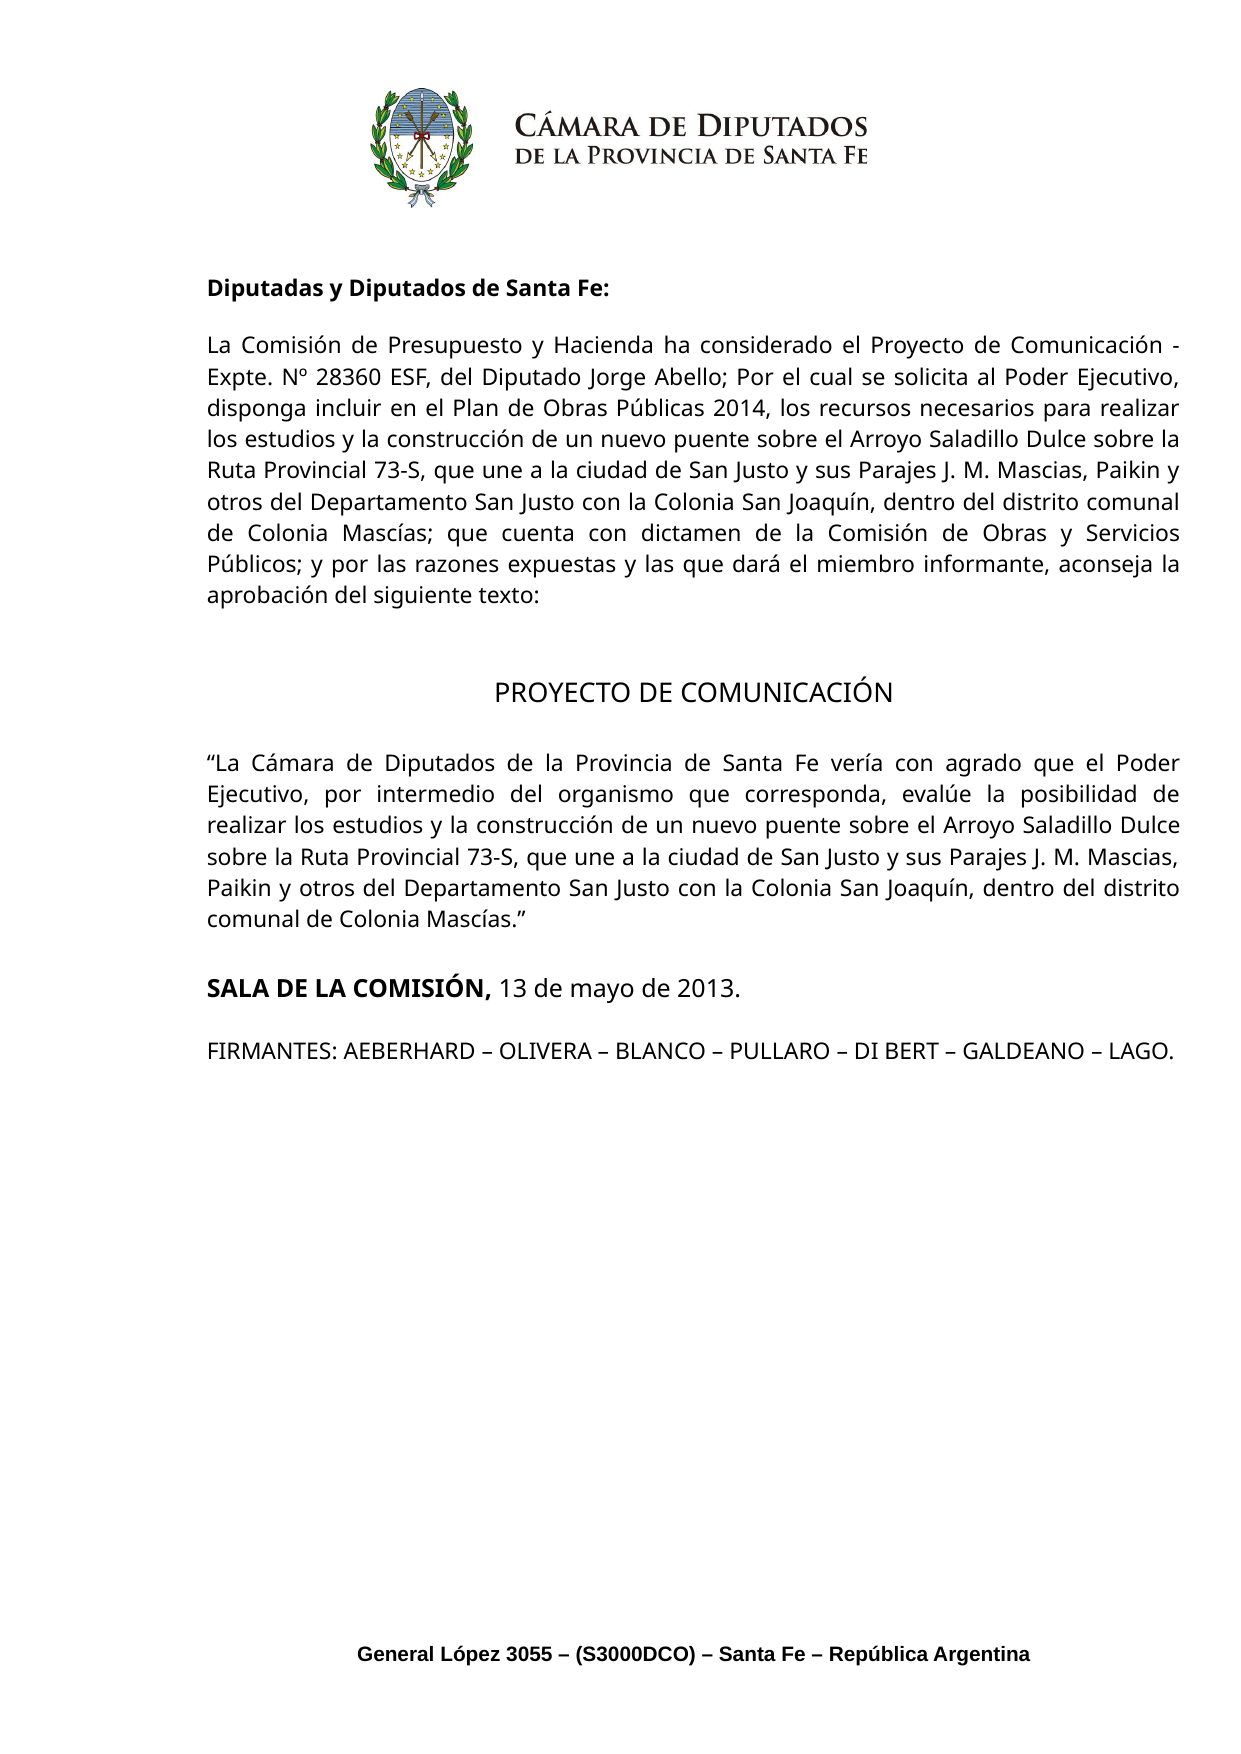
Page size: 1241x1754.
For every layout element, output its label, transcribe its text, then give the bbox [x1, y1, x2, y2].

text La Comisión de Presupuesto y Hacienda ha considerado el Proyecto de Comunicación - Expte. Nº 28360 ESF, del Diputado Jorge Abello; Por el cual se solicita al Poder Ejecutivo, disponga incluir en el Plan de Obras Públicas 2014, los recursos necesarios para realizar los estudios y la construcción de un nuevo puente sobre el Arroyo Saladillo Dulce sobre la Ruta Provincial 73-S, que une a la ciudad de San Justo y sus Parajes J. M. Mascias, Paikin y otros del Departamento San Justo con la Colonia San Joaquín, dentro del distrito comunal de Colonia Mascías; que cuenta con dictamen de la Comisión de Obras y Servicios Públicos; y por las razones expuestas y las que dará el miembro informante, aconseja la aprobación del siguiente texto: [207, 329, 1181, 611]
text PROYECTO DE COMUNICACIÓN [207, 673, 1181, 710]
text FIRMANTES: AEBERHARD – OLIVERA – BLANCO – PULLARO – DI BERT – GALDEANO – LAGO. [207, 1035, 1181, 1066]
text SALA DE LA COMISIÓN, 13 de mayo de 2013. [207, 971, 1181, 1005]
text “La Cámara de Diputados de la Provincia de Santa Fe vería con agrado que el Poder Ejecutivo, por intermedio del organismo que corresponda, evalúe la posibilidad de realizar los estudios y la construcción de un nuevo puente sobre el Arroyo Saladillo Dulce sobre la Ruta Provincial 73-S, que une a la ciudad de San Justo y sus Parajes J. M. Mascias, Paikin y otros del Departamento San Justo con la Colonia San Joaquín, dentro del distrito comunal de Colonia Mascías.” [207, 747, 1181, 934]
picture [370, 88, 868, 212]
text Diputadas y Diputados de Santa Fe: [207, 272, 1181, 303]
